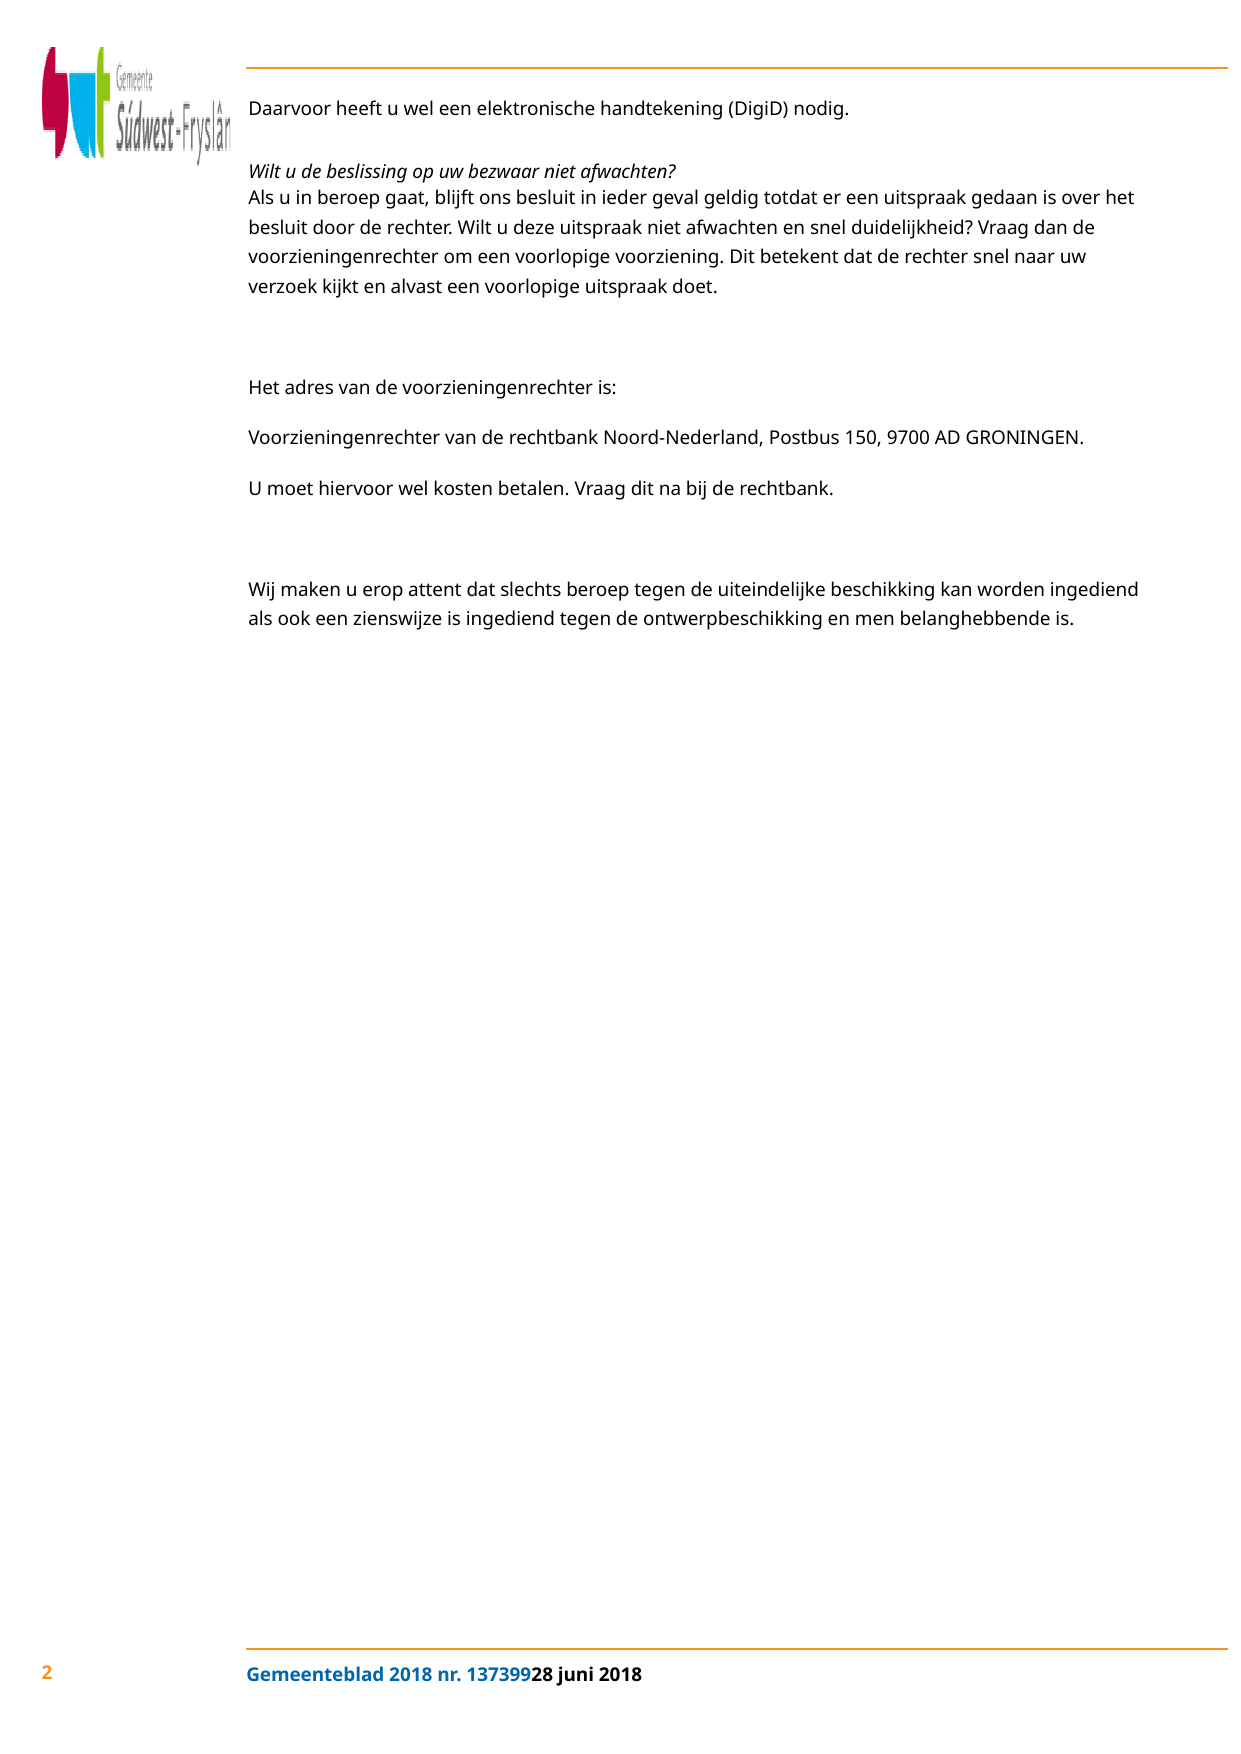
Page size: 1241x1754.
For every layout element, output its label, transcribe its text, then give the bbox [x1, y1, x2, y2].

text Voorzieningenrechter van de rechtbank Noord-Nederland, Postbus 150, 9700 AD GRONINGEN. [248, 424, 1152, 450]
text Als u in beroep gaat, blijft ons besluit in ieder geval geldig totdat er een uitspraak gedaan is over het besluit door de rechter. Wilt u deze uitspraak niet afwachten en snel duidelijkheid? Vraag dan de voorzieningenrechter om een voorlopige voorziening. Dit betekent dat de rechter snel naar uw verzoek kijkt en alvast een voorlopige uitspraak doet. [248, 184, 1152, 299]
text U moet hiervoor wel kosten betalen. Vraag dit na bij de rechtbank. [248, 475, 1152, 501]
text Wilt u de beslissing op uw bezwaar niet afwachten? [248, 159, 1152, 184]
text Het adres van de voorzieningenrechter is: [248, 374, 1152, 400]
text Wij maken u erop attent dat slechts beroep tegen de uiteindelijke beschikking kan worden ingediend als ook een zienswijze is ingediend tegen de ontwerpbeschikking en men belanghebbende is. [248, 576, 1152, 631]
picture [41, 47, 231, 172]
text Daarvoor heeft u wel een elektronische handtekening (DigiD) nodig. [248, 95, 1152, 121]
